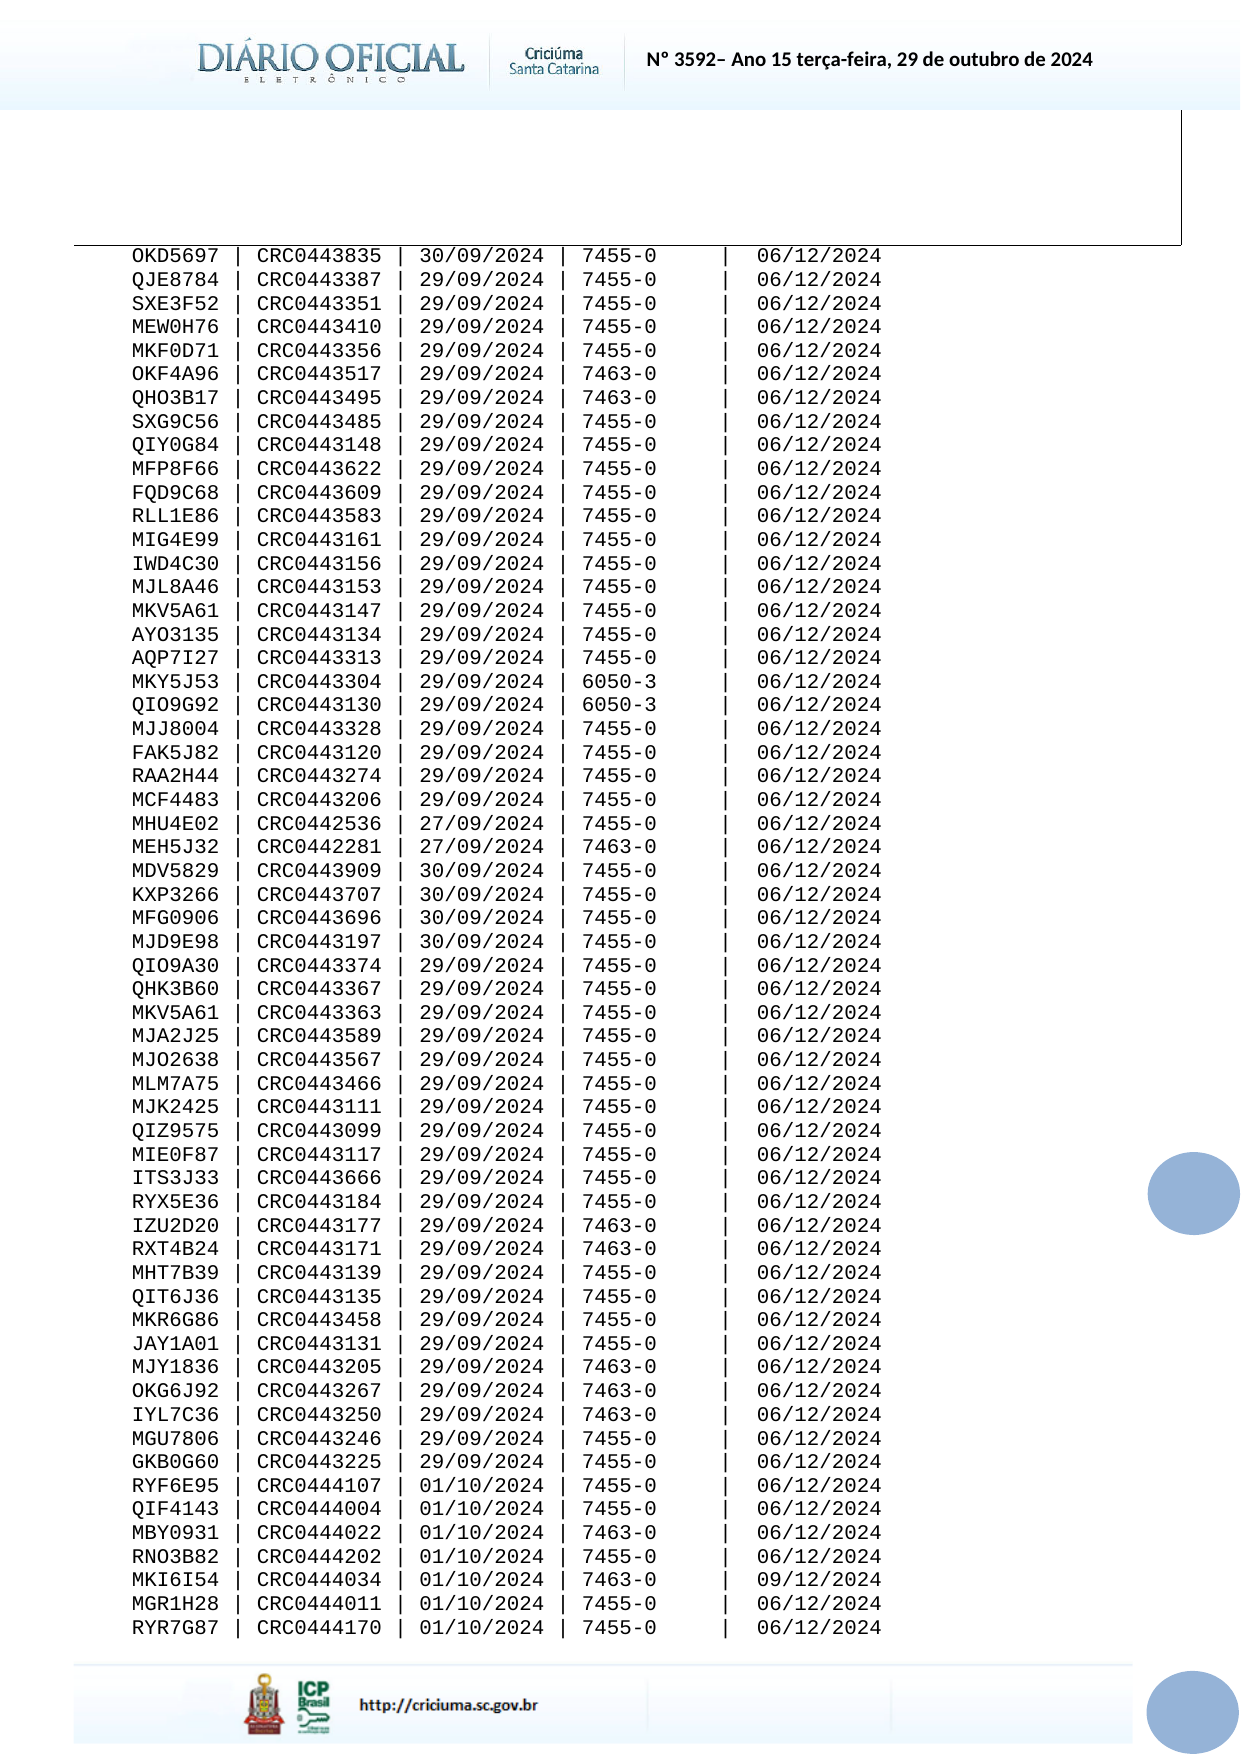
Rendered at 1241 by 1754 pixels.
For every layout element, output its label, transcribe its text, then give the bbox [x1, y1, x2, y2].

text SXE3F52 | CRC0443351 | 29/09/2024 | 7455-0 | 06/12/2024 [44, 292, 1181, 316]
text MJO2638 | CRC0443567 | 29/09/2024 | 7455-0 | 06/12/2024 [44, 1049, 1181, 1073]
text MIG4E99 | CRC0443161 | 29/09/2024 | 7455-0 | 06/12/2024 [44, 529, 1181, 553]
text QHO3B17 | CRC0443495 | 29/09/2024 | 7463-0 | 06/12/2024 [44, 387, 1181, 411]
text QIZ9575 | CRC0443099 | 29/09/2024 | 7455-0 | 06/12/2024 [44, 1120, 1181, 1144]
text QJE8784 | CRC0443387 | 29/09/2024 | 7455-0 | 06/12/2024 [44, 269, 1181, 292]
text MGU7806 | CRC0443246 | 29/09/2024 | 7455-0 | 06/12/2024 [44, 1427, 1181, 1451]
text MJL8A46 | CRC0443153 | 29/09/2024 | 7455-0 | 06/12/2024 [44, 576, 1181, 600]
text MIE0F87 | CRC0443117 | 29/09/2024 | 7455-0 | 06/12/2024 [44, 1144, 1181, 1167]
text FQD9C68 | CRC0443609 | 29/09/2024 | 7455-0 | 06/12/2024 [44, 482, 1181, 505]
text RAA2H44 | CRC0443274 | 29/09/2024 | 7455-0 | 06/12/2024 [44, 765, 1181, 789]
text QIO9A30 | CRC0443374 | 29/09/2024 | 7455-0 | 06/12/2024 [44, 954, 1181, 978]
text RXT4B24 | CRC0443171 | 29/09/2024 | 7463-0 | 06/12/2024 [44, 1238, 1181, 1262]
text MKY5J53 | CRC0443304 | 29/09/2024 | 6050-3 | 06/12/2024 [44, 671, 1181, 694]
text RYR7G87 | CRC0444170 | 01/10/2024 | 7455-0 | 06/12/2024 [44, 1617, 1181, 1640]
text MGR1H28 | CRC0444011 | 01/10/2024 | 7455-0 | 06/12/2024 [44, 1593, 1181, 1617]
text MKV5A61 | CRC0443147 | 29/09/2024 | 7455-0 | 06/12/2024 [44, 600, 1181, 623]
text MHU4E02 | CRC0442536 | 27/09/2024 | 7455-0 | 06/12/2024 [44, 813, 1181, 836]
text MJY1836 | CRC0443205 | 29/09/2024 | 7463-0 | 06/12/2024 [44, 1357, 1181, 1380]
text IZU2D20 | CRC0443177 | 29/09/2024 | 7463-0 | 06/12/2024 [44, 1215, 1181, 1238]
text SXG9C56 | CRC0443485 | 29/09/2024 | 7455-0 | 06/12/2024 [44, 411, 1181, 434]
text RYF6E95 | CRC0444107 | 01/10/2024 | 7455-0 | 06/12/2024 [44, 1475, 1181, 1498]
text MBY0931 | CRC0444022 | 01/10/2024 | 7463-0 | 06/12/2024 [44, 1522, 1181, 1546]
text MJJ8004 | CRC0443328 | 29/09/2024 | 7455-0 | 06/12/2024 [44, 718, 1181, 742]
text RNO3B82 | CRC0444202 | 01/10/2024 | 7455-0 | 06/12/2024 [44, 1546, 1181, 1569]
text RLL1E86 | CRC0443583 | 29/09/2024 | 7455-0 | 06/12/2024 [44, 505, 1181, 529]
text MHT7B39 | CRC0443139 | 29/09/2024 | 7455-0 | 06/12/2024 [44, 1262, 1181, 1286]
text OKF4A96 | CRC0443517 | 29/09/2024 | 7463-0 | 06/12/2024 [44, 363, 1181, 387]
text OKG6J92 | CRC0443267 | 29/09/2024 | 7463-0 | 06/12/2024 [44, 1380, 1181, 1404]
text MFP8F66 | CRC0443622 | 29/09/2024 | 7455-0 | 06/12/2024 [44, 458, 1181, 482]
text MJA2J25 | CRC0443589 | 29/09/2024 | 7455-0 | 06/12/2024 [44, 1026, 1181, 1049]
text QIY0G84 | CRC0443148 | 29/09/2024 | 7455-0 | 06/12/2024 [44, 434, 1181, 458]
text QHK3B60 | CRC0443367 | 29/09/2024 | 7455-0 | 06/12/2024 [44, 978, 1181, 1002]
text MEW0H76 | CRC0443410 | 29/09/2024 | 7455-0 | 06/12/2024 [44, 316, 1181, 340]
text QIO9G92 | CRC0443130 | 29/09/2024 | 6050-3 | 06/12/2024 [44, 694, 1181, 718]
text MKI6I54 | CRC0444034 | 01/10/2024 | 7463-0 | 09/12/2024 [44, 1569, 1181, 1593]
text OKD5697 | CRC0443835 | 30/09/2024 | 7455-0 | 06/12/2024 [44, 245, 1181, 269]
text MKR6G86 | CRC0443458 | 29/09/2024 | 7455-0 | 06/12/2024 [44, 1309, 1181, 1333]
text MJD9E98 | CRC0443197 | 30/09/2024 | 7455-0 | 06/12/2024 [44, 931, 1181, 954]
text MFG0906 | CRC0443696 | 30/09/2024 | 7455-0 | 06/12/2024 [44, 907, 1181, 931]
text MJK2425 | CRC0443111 | 29/09/2024 | 7455-0 | 06/12/2024 [44, 1096, 1181, 1120]
text MLM7A75 | CRC0443466 | 29/09/2024 | 7455-0 | 06/12/2024 [44, 1073, 1181, 1096]
text QIT6J36 | CRC0443135 | 29/09/2024 | 7455-0 | 06/12/2024 [44, 1286, 1181, 1309]
text MKF0D71 | CRC0443356 | 29/09/2024 | 7455-0 | 06/12/2024 [44, 340, 1181, 363]
text KXP3266 | CRC0443707 | 30/09/2024 | 7455-0 | 06/12/2024 [44, 884, 1181, 907]
text MDV5829 | CRC0443909 | 30/09/2024 | 7455-0 | 06/12/2024 [44, 860, 1181, 884]
text QIF4143 | CRC0444004 | 01/10/2024 | 7455-0 | 06/12/2024 [44, 1498, 1181, 1522]
text IWD4C30 | CRC0443156 | 29/09/2024 | 7455-0 | 06/12/2024 [44, 553, 1181, 576]
text MKV5A61 | CRC0443363 | 29/09/2024 | 7455-0 | 06/12/2024 [44, 1002, 1181, 1026]
text ITS3J33 | CRC0443666 | 29/09/2024 | 7455-0 | 06/12/2024 [44, 1167, 1157, 1191]
text MEH5J32 | CRC0442281 | 27/09/2024 | 7463-0 | 06/12/2024 [44, 836, 1181, 860]
text IYL7C36 | CRC0443250 | 29/09/2024 | 7463-0 | 06/12/2024 [44, 1404, 1181, 1427]
text AQP7I27 | CRC0443313 | 29/09/2024 | 7455-0 | 06/12/2024 [44, 647, 1181, 671]
text GKB0G60 | CRC0443225 | 29/09/2024 | 7455-0 | 06/12/2024 [44, 1451, 1181, 1475]
text AYO3135 | CRC0443134 | 29/09/2024 | 7455-0 | 06/12/2024 [44, 623, 1181, 647]
text MCF4483 | CRC0443206 | 29/09/2024 | 7455-0 | 06/12/2024 [44, 789, 1181, 813]
text JAY1A01 | CRC0443131 | 29/09/2024 | 7455-0 | 06/12/2024 [44, 1333, 1181, 1357]
text RYX5E36 | CRC0443184 | 29/09/2024 | 7455-0 | 06/12/2024 [44, 1191, 1153, 1215]
text FAK5J82 | CRC0443120 | 29/09/2024 | 7455-0 | 06/12/2024 [44, 742, 1181, 765]
